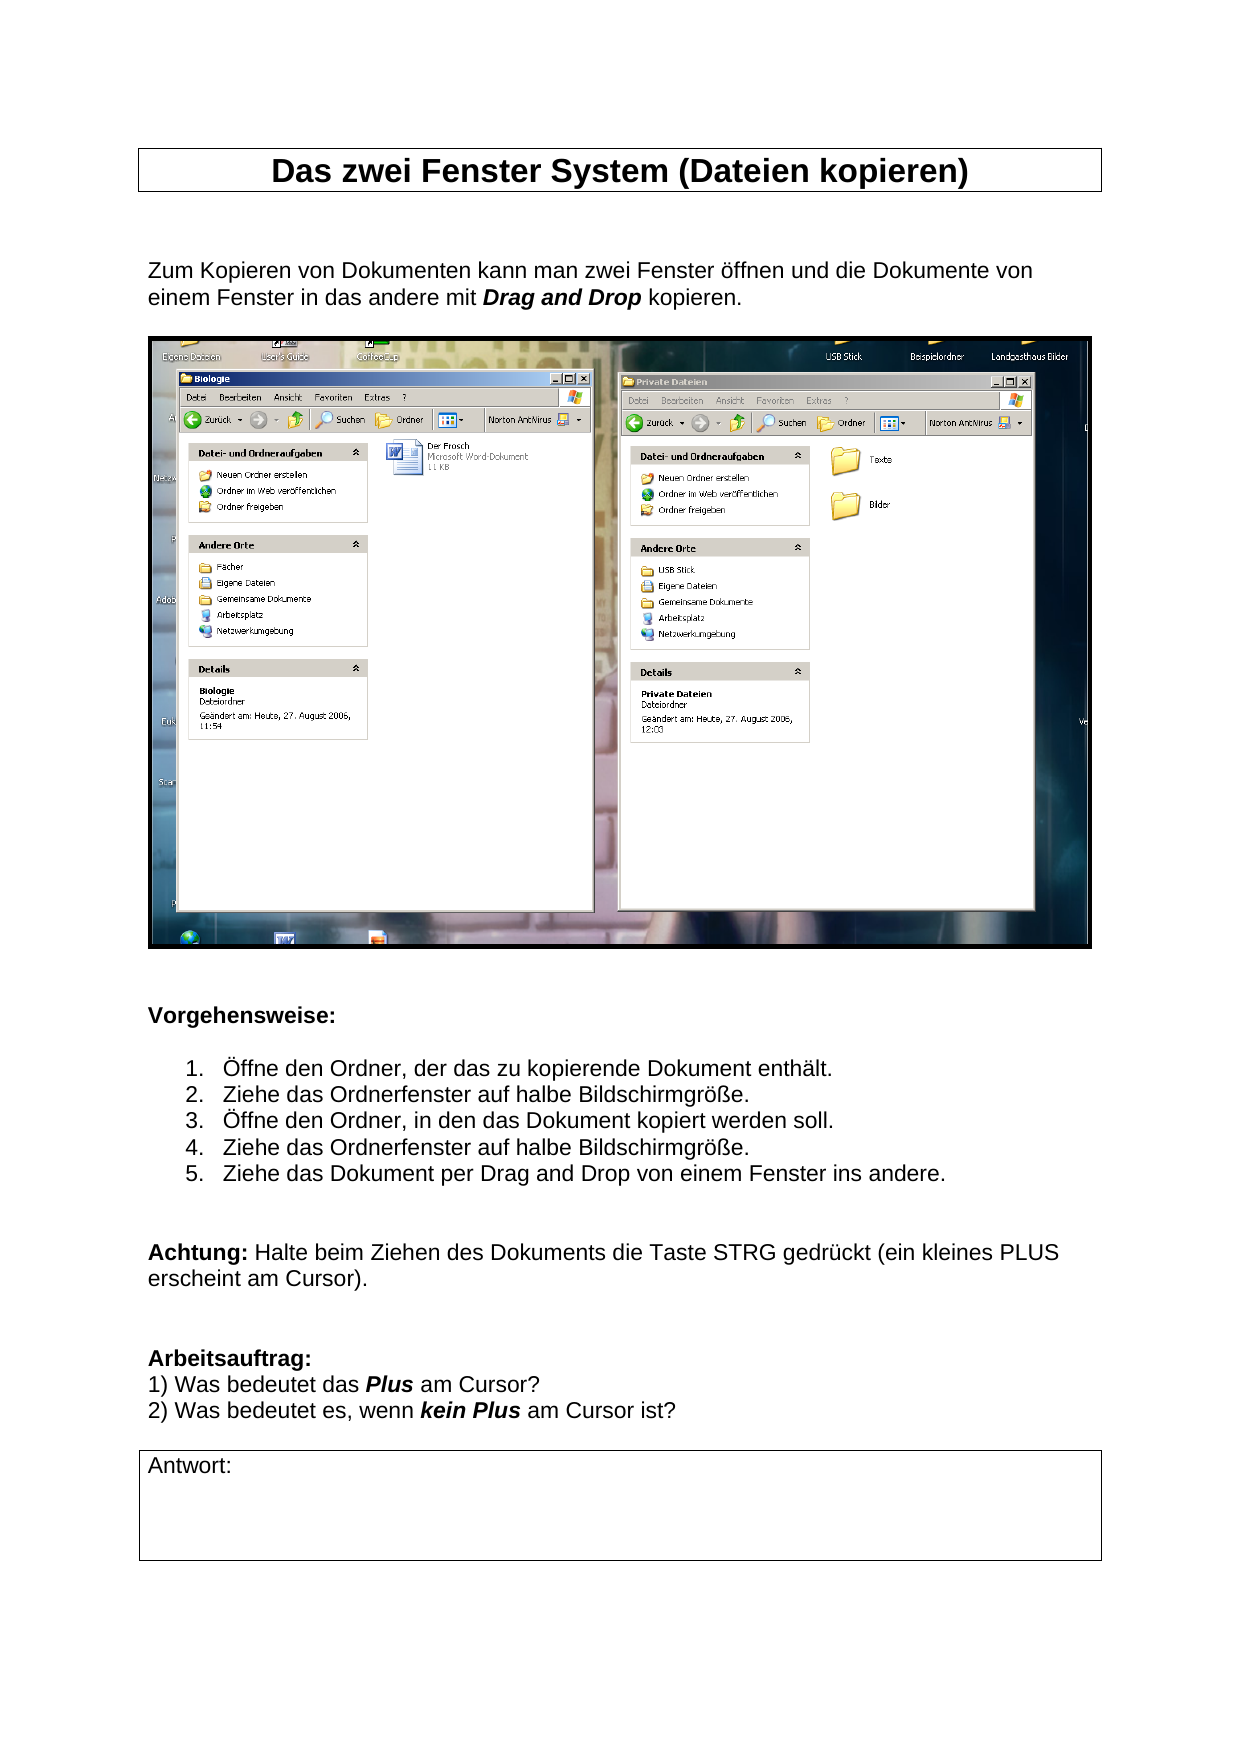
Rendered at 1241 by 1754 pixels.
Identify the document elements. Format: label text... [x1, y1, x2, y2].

text 2) Was bedeutet es, wenn kein Plus am Cursor ist? [148, 1397, 1093, 1423]
text Antwort: [140, 1451, 1101, 1479]
text 1) Was bedeutet das Plus am Cursor? [148, 1371, 1093, 1397]
text Vorgehensweise: [148, 1002, 1093, 1028]
text Zum Kopieren von Dokumenten kann man zwei Fenster öffnen und die Dokumente von einem Fenster in das andere mit Drag and Drop kopieren. [148, 257, 1093, 310]
text Achtung: Halte beim Ziehen des Dokuments die Taste STRG gedrückt (ein kleines PLUS erscheint am Cursor). [148, 1239, 1093, 1292]
list Ziehe das Ordnerfenster auf halbe Bildschirmgröße. [185, 1134, 1093, 1160]
list Öffne den Ordner, in den das Dokument kopiert werden soll. [185, 1107, 1093, 1134]
picture [152, 341, 1088, 944]
list Öffne den Ordner, der das zu kopierende Dokument enthält. [185, 1054, 1093, 1081]
text Das zwei Fenster System (Dateien kopieren) [139, 149, 1101, 191]
list Ziehe das Dokument per Drag and Drop von einem Fenster ins andere. [185, 1160, 1093, 1186]
text Arbeitsauftrag: [148, 1344, 1093, 1371]
list Ziehe das Ordnerfenster auf halbe Bildschirmgröße. [185, 1081, 1093, 1107]
